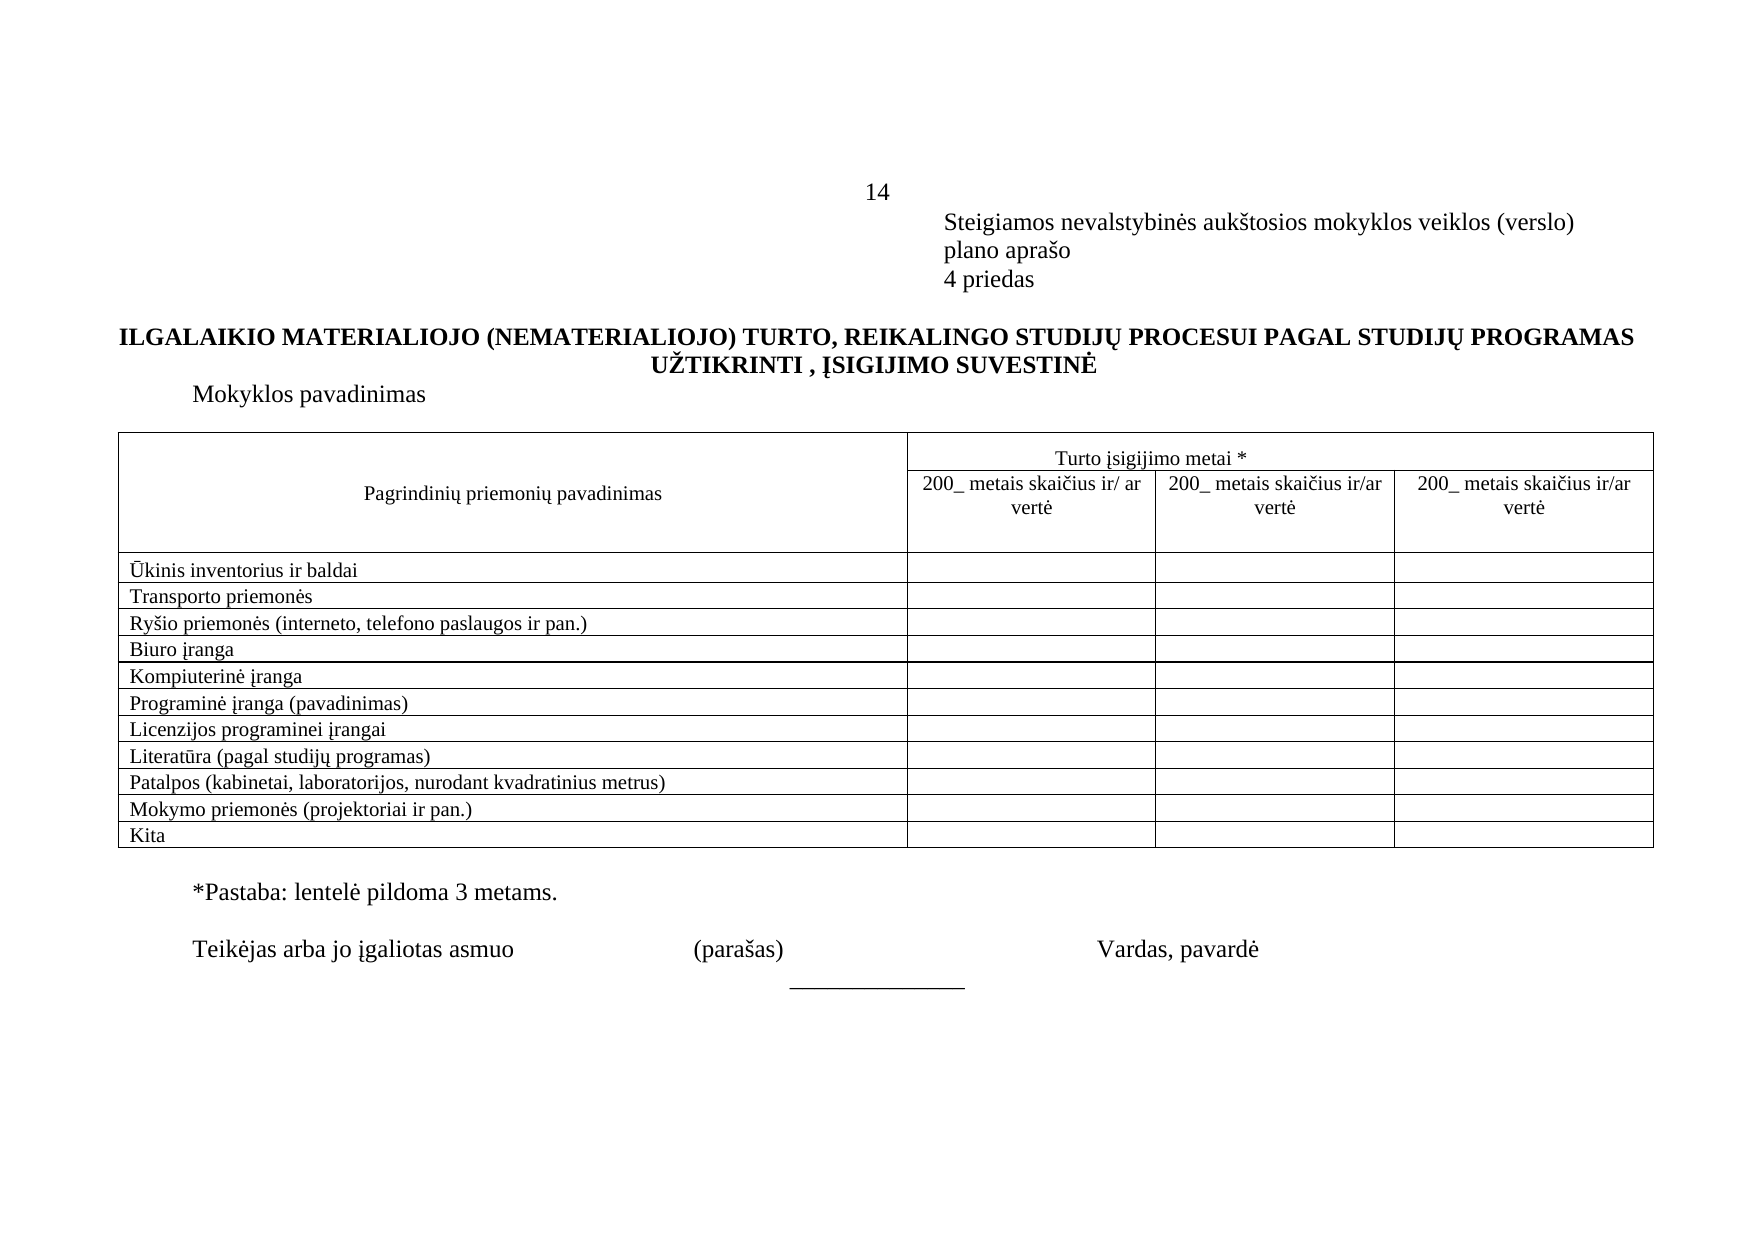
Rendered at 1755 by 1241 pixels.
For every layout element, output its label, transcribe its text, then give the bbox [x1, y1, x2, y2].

table_header Turto įsigijimo metai * [908, 433, 1394, 469]
table_cell [908, 716, 1155, 741]
table_cell [1395, 609, 1653, 635]
table_cell 200_ metais skaičius ir/ar vertė [1395, 471, 1653, 552]
table_cell Kita [119, 822, 907, 847]
table_cell [908, 742, 1155, 768]
text 4 priedas [118, 264, 1636, 293]
table_cell [1156, 636, 1394, 661]
table_header Pagrindinių priemonių pavadinimas [119, 433, 907, 552]
table_cell Ryšio priemonės (interneto, telefono paslaugos ir pan.) [119, 609, 907, 635]
table_cell [1156, 769, 1394, 794]
table_cell [1395, 716, 1653, 741]
table_header [1394, 433, 1653, 469]
table_cell [1395, 795, 1653, 821]
table_cell Kompiuterinė įranga [119, 663, 907, 688]
table_cell Transporto priemonės [119, 583, 907, 608]
text Steigiamos nevalstybinės aukštosios mokyklos veiklos (verslo) [118, 207, 1636, 235]
table_cell [1156, 742, 1394, 768]
table_cell [1156, 583, 1394, 608]
table_cell [1395, 583, 1653, 608]
table_cell [908, 609, 1155, 635]
table_cell [1156, 553, 1394, 582]
table_cell [908, 636, 1155, 661]
text plano aprašo [118, 235, 1636, 264]
table_cell [1395, 769, 1653, 794]
table_cell Ūkinis inventorius ir baldai [119, 553, 907, 582]
table_cell [908, 583, 1155, 608]
text ______________ [118, 963, 1636, 992]
table_cell Biuro įranga [119, 636, 907, 661]
table_cell Programinė įranga (pavadinimas) [119, 689, 907, 714]
table_cell [1395, 663, 1653, 688]
text *Pastaba: lentelė pildoma 3 metams. [118, 877, 1636, 906]
table_cell [908, 663, 1155, 688]
table_cell 200_ metais skaičius ir/ ar vertė [908, 471, 1155, 552]
table_cell [1156, 795, 1394, 821]
table_cell Patalpos (kabinetai, laboratorijos, nurodant kvadratinius metrus) [119, 769, 907, 794]
table_cell [908, 689, 1155, 714]
table_cell [1395, 742, 1653, 768]
table_cell [908, 822, 1155, 847]
table_cell Literatūra (pagal studijų programas) [119, 742, 907, 768]
table_cell [1395, 689, 1653, 714]
table_cell [1156, 663, 1394, 688]
table_cell [1395, 553, 1653, 582]
table_cell [908, 769, 1155, 794]
text ILGALAIKIO MATERIALIOJO (NEMATERIALIOJO) TURTO, REIKALINGO STUDIJŲ PROCESUI PAGAL STUDIJŲ PROGRAMAS UŽTIKRINTI , ĮSIGIJIMO SUVESTINĖ [118, 322, 1636, 379]
table_cell Licenzijos programinei įrangai [119, 716, 907, 741]
text Mokyklos pavadinimas [118, 379, 1636, 408]
table_cell [1156, 822, 1394, 847]
table_cell [1395, 822, 1653, 847]
table_cell 200_ metais skaičius ir/ar vertė [1156, 471, 1394, 552]
table_cell [908, 553, 1155, 582]
table_cell [1395, 636, 1653, 661]
table_cell [1156, 689, 1394, 714]
table_cell [1156, 716, 1394, 741]
text Teikėjas arba jo įgaliotas asmuo (parašas) Vardas, pavardė [118, 934, 1636, 963]
table_cell [1156, 609, 1394, 635]
table_cell [908, 795, 1155, 821]
table_cell Mokymo priemonės (projektoriai ir pan.) [119, 795, 907, 821]
